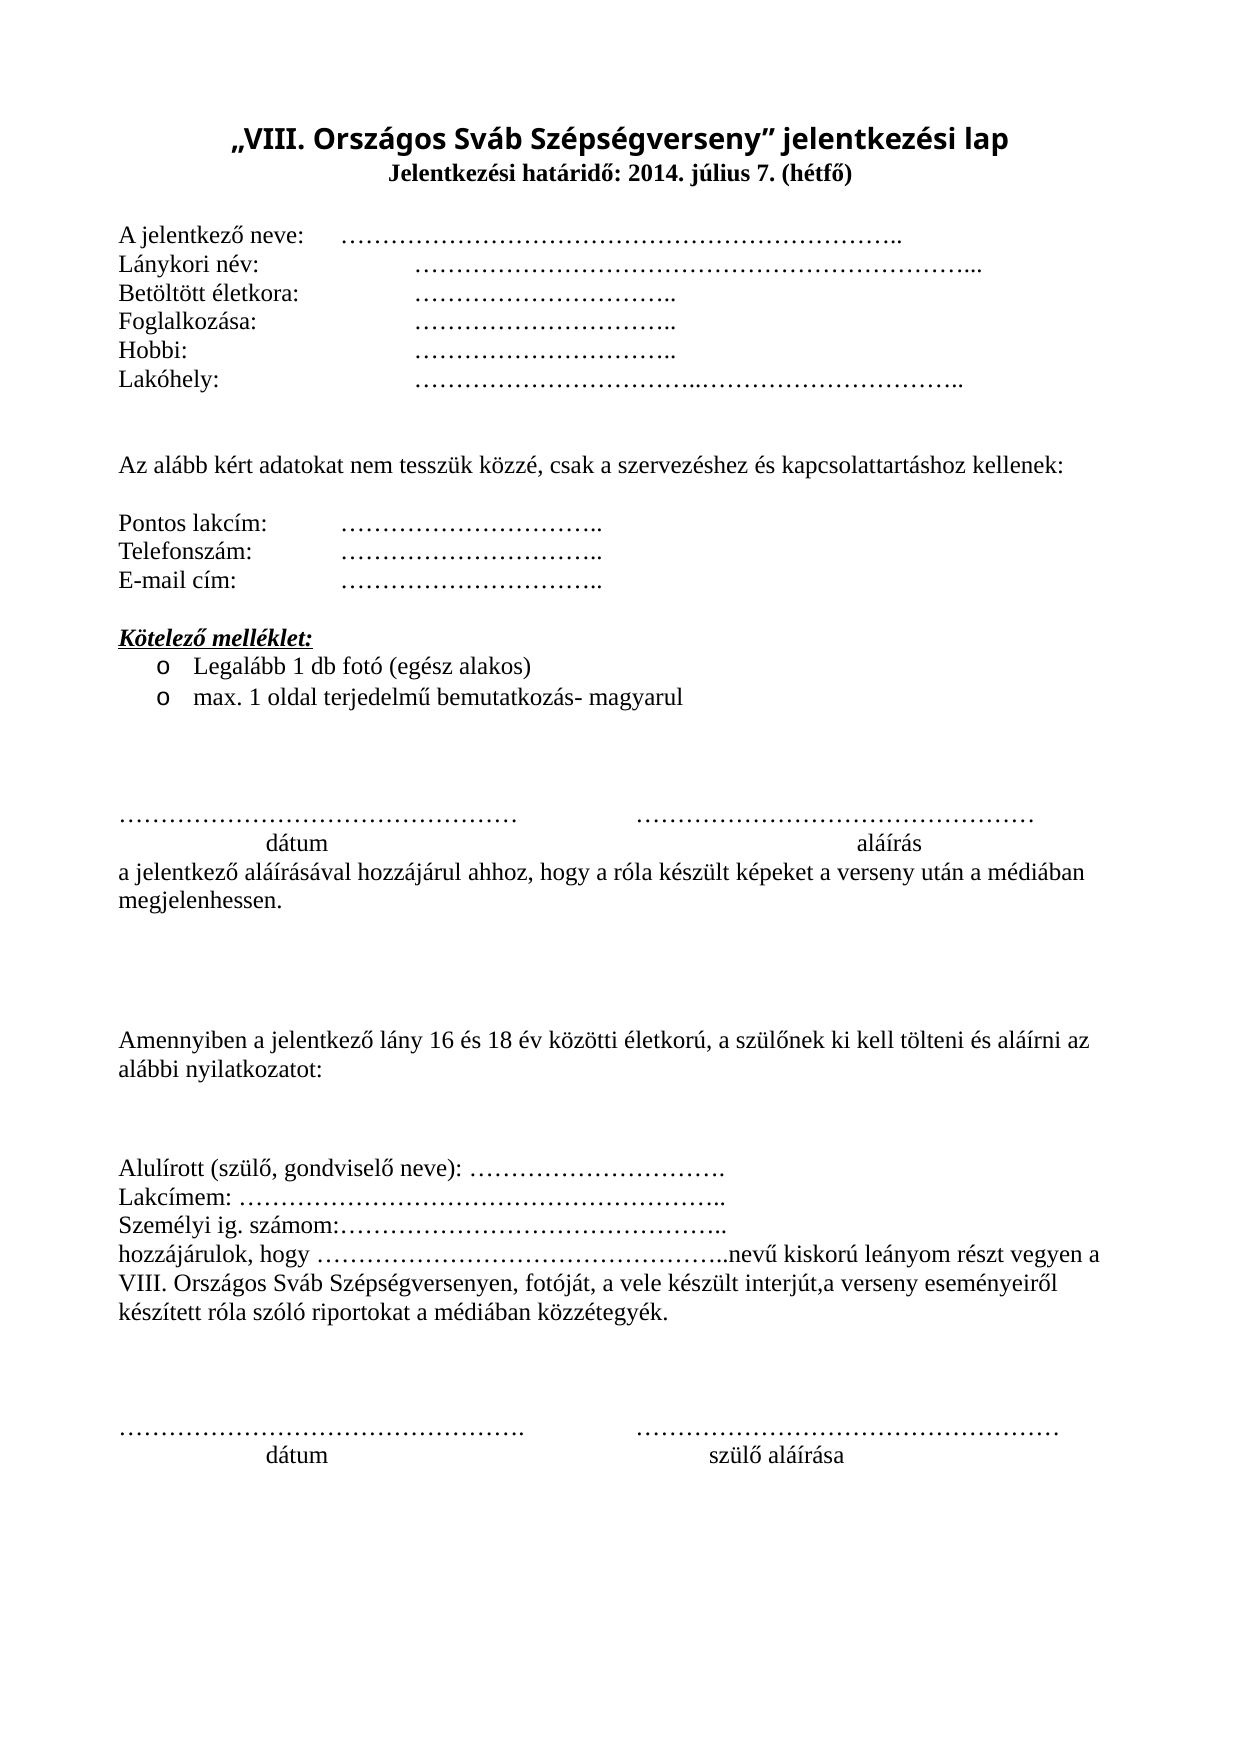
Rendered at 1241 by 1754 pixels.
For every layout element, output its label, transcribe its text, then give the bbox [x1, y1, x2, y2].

text Foglalkozása: ………………………….. [118, 306, 1122, 335]
text …………………………………………. …………………………………………… [118, 1412, 1122, 1441]
text Hobbi: ………………………….. [118, 335, 1122, 364]
text Jelentkezési határidő: 2014. július 7. (hétfő) [118, 158, 1122, 187]
text Lakóhely: ……………………………..………………………….. [118, 364, 1122, 393]
text hozzájárulok, hogy …………………………………………..nevű kiskorú leányom részt vegyen a VIII. Országos Sváb Szépségversenyen, fotóját, a vele készült interjút,a verseny eseményeiről készített róla szóló riportokat a médiában közzétegyék. [118, 1239, 1122, 1326]
text Személyi ig. számom:……………………………………….. [118, 1211, 1122, 1239]
list max. 1 oldal terjedelmű bemutatkozás- magyarul [156, 682, 1122, 713]
text „VIII. Országos Sváb Szépségverseny” jelentkezési lap [118, 118, 1122, 158]
text a jelentkező aláírásával hozzájárul ahhoz, hogy a róla készült képeket a verseny után a médiában megjelenhessen. [118, 857, 1122, 914]
text Az alább kért adatokat nem tesszük közzé, csak a szervezéshez és kapcsolattartáshoz kellenek: [118, 450, 1122, 479]
list Legalább 1 db fotó (egész alakos) [156, 651, 1122, 682]
text Pontos lakcím: ………………………….. [118, 508, 1122, 536]
text Telefonszám: ………………………….. [118, 536, 1122, 565]
text Kötelező melléklet: [118, 623, 1122, 651]
text A jelentkező neve: ………………………………………………………….. [118, 220, 1122, 249]
text dátum szülő aláírása [192, 1441, 1122, 1469]
text Lánykori név: …………………………………………………………... [118, 249, 1122, 278]
text Lakcímem: ………………………………………………….. [118, 1182, 1122, 1211]
text Amennyiben a jelentkező lány 16 és 18 év közötti életkorú, a szülőnek ki kell tölteni és aláírni az alábbi nyilatkozatot: [118, 1026, 1122, 1083]
text Betöltött életkora: ………………………….. [118, 278, 1122, 306]
text E-mail cím: ………………………….. [118, 565, 1122, 594]
text ………………………………………… ………………………………………… [118, 799, 1122, 828]
text dátum aláírás [192, 828, 1122, 857]
text Alulírott (szülő, gondviselő neve): …………………………. [118, 1153, 1122, 1182]
